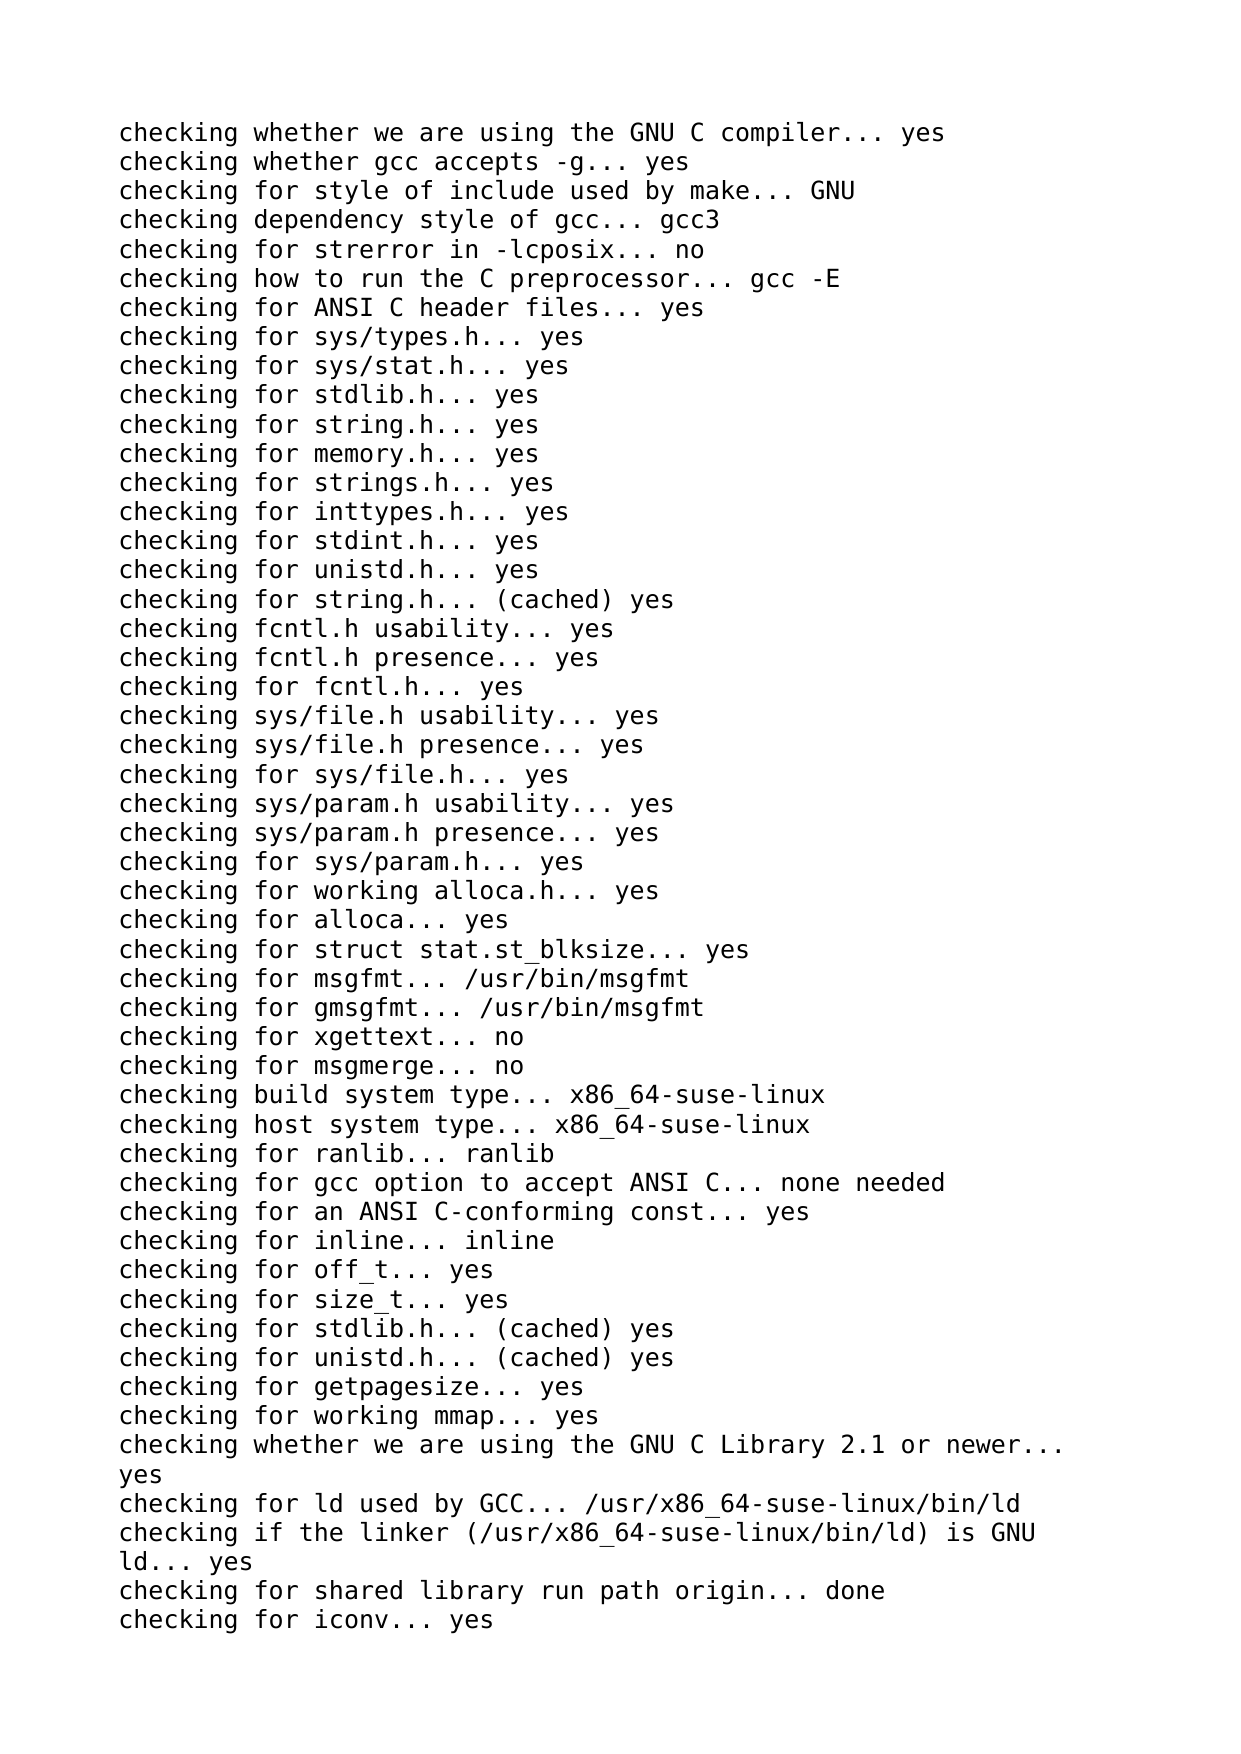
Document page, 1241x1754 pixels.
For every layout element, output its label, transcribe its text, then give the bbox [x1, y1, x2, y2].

text checking whether we are using the GNU C compiler... yes checking whether gcc accepts -g... yes checking for style of include used by make... GNU checking dependency style of gcc... gcc3 checking for strerror in -lcposix... no checking how to run the C preprocessor... gcc -E checking for ANSI C header files... yes checking for sys/types.h... yes checking for sys/stat.h... yes checking for stdlib.h... yes checking for string.h... yes checking for memory.h... yes checking for strings.h... yes checking for inttypes.h... yes checking for stdint.h... yes checking for unistd.h... yes checking for string.h... (cached) yes checking fcntl.h usability... yes checking fcntl.h presence... yes checking for fcntl.h... yes checking sys/file.h usability... yes checking sys/file.h presence... yes checking for sys/file.h... yes checking sys/param.h usability... yes checking sys/param.h presence... yes checking for sys/param.h... yes checking for working alloca.h... yes checking for alloca... yes checking for struct stat.st_blksize... yes checking for msgfmt... /usr/bin/msgfmt checking for gmsgfmt... /usr/bin/msgfmt checking for xgettext... no checking for msgmerge... no checking build system type... x86_64-suse-linux checking host system type... x86_64-suse-linux checking for ranlib... ranlib checking for gcc option to accept ANSI C... none needed checking for an ANSI C-conforming const... yes checking for inline... inline checking for off_t... yes checking for size_t... yes checking for stdlib.h... (cached) yes checking for unistd.h... (cached) yes checking for getpagesize... yes checking for working mmap... yes checking whether we are using the GNU C Library 2.1 or newer... yes checking for ld used by GCC... /usr/x86_64-suse-linux/bin/ld checking if the linker (/usr/x86_64-suse-linux/bin/ld) is GNU ld... yes checking for shared library run path origin... done checking for iconv... yes [118, 118, 1122, 1635]
